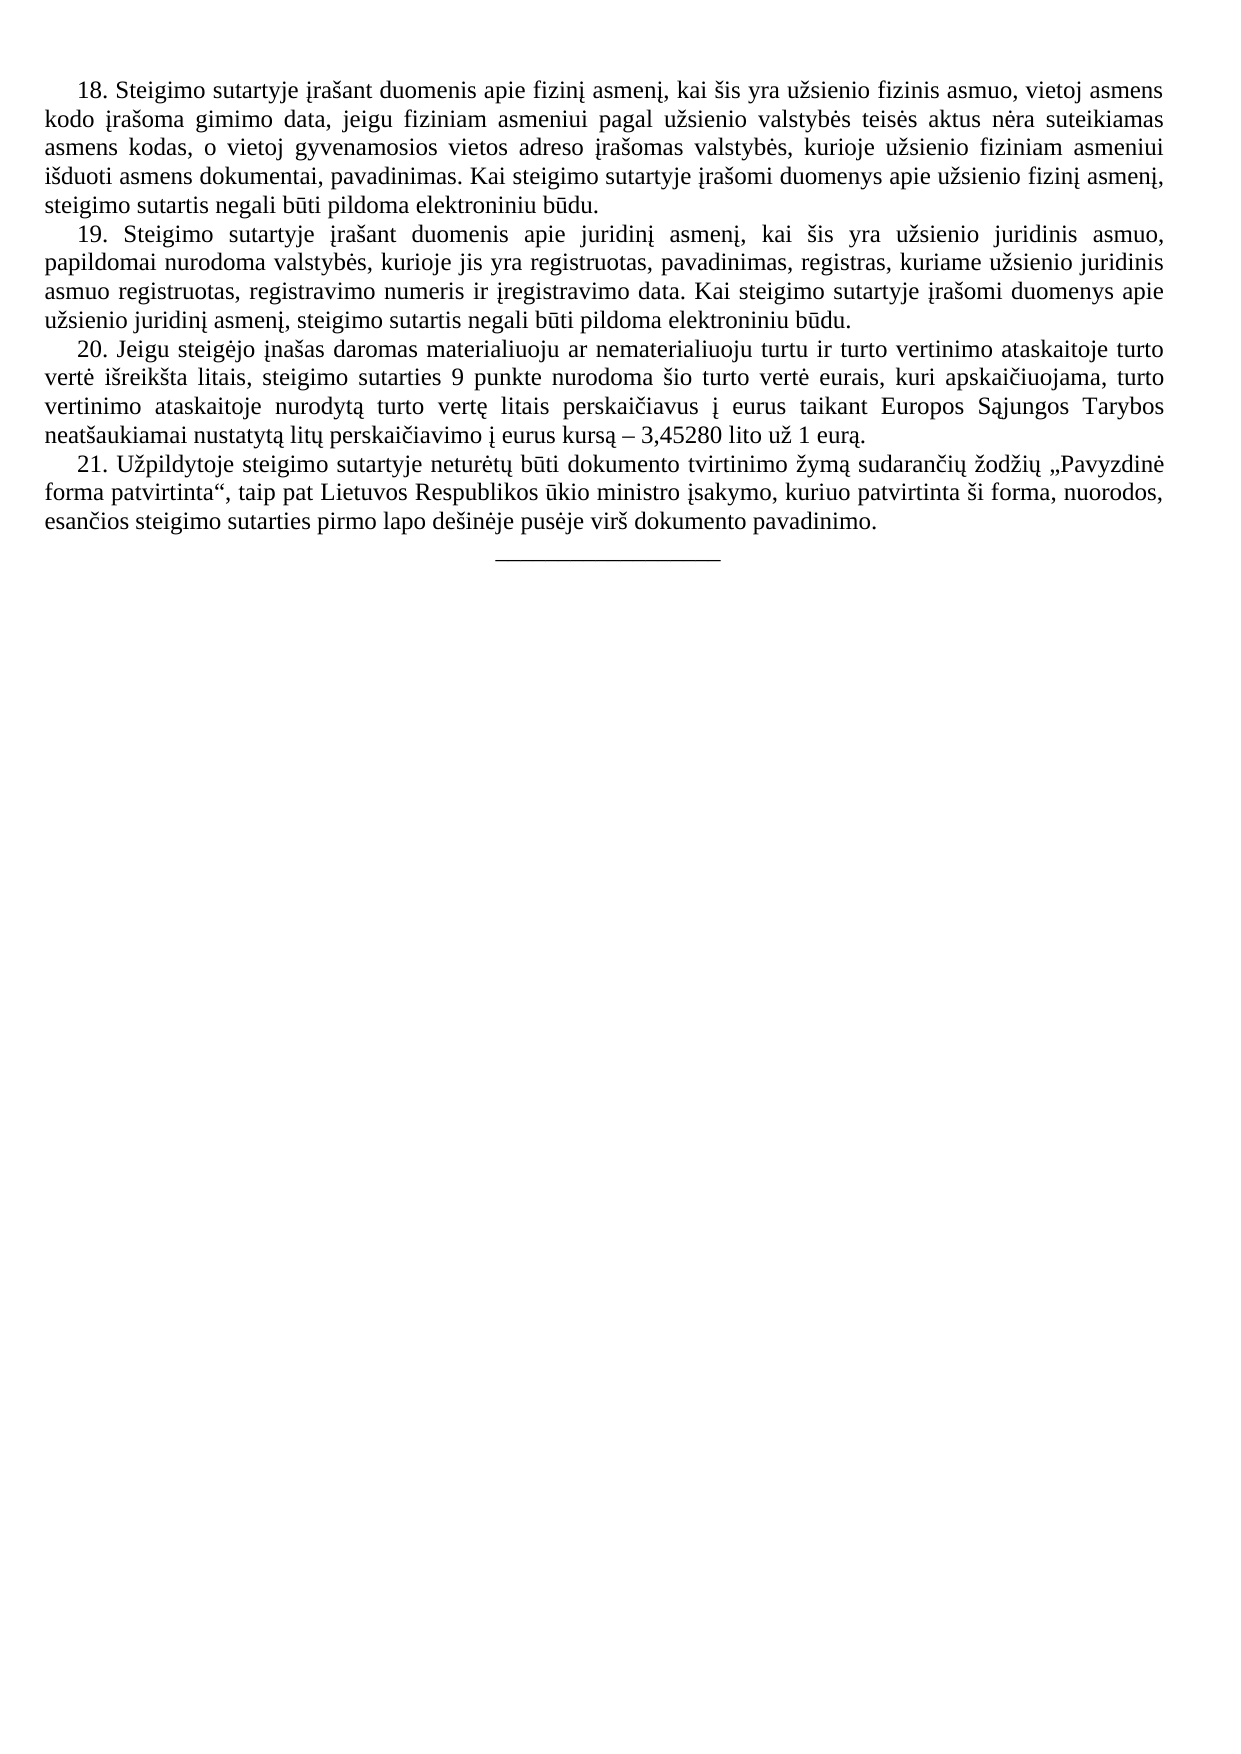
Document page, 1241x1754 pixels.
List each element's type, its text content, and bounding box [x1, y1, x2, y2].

text __________________ [44, 535, 1171, 564]
text 18. Steigimo sutartyje įrašant duomenis apie fizinį asmenį, kai šis yra užsienio fizinis asmuo, vietoj asmens kodo įrašoma gimimo data, jeigu fiziniam asmeniui pagal užsienio valstybės teisės aktus nėra suteikiamas asmens kodas, o vietoj gyvenamosios vietos adreso įrašomas valstybės, kurioje užsienio fiziniam asmeniui išduoti asmens dokumentai, pavadinimas. Kai steigimo sutartyje įrašomi duomenys apie užsienio fizinį asmenį, steigimo sutartis negali būti pildoma elektroniniu būdu. [44, 75, 1165, 219]
text 20. Jeigu steigėjo įnašas daromas materialiuoju ar nematerialiuoju turtu ir turto vertinimo ataskaitoje turto vertė išreikšta litais, steigimo sutarties 9 punkte nurodoma šio turto vertė eurais, kuri apskaičiuojama, turto vertinimo ataskaitoje nurodytą turto vertę litais perskaičiavus į eurus taikant Europos Sąjungos Tarybos neatšaukiamai nustatytą litų perskaičiavimo į eurus kursą – 3,45280 lito už 1 eurą. [44, 334, 1165, 449]
text 21. Užpildytoje steigimo sutartyje neturėtų būti dokumento tvirtinimo žymą sudarančių žodžių „Pavyzdinė forma patvirtinta“, taip pat Lietuvos Respublikos ūkio ministro įsakymo, kuriuo patvirtinta ši forma, nuorodos, esančios steigimo sutarties pirmo lapo dešinėje pusėje virš dokumento pavadinimo. [44, 449, 1165, 535]
text 19. Steigimo sutartyje įrašant duomenis apie juridinį asmenį, kai šis yra užsienio juridinis asmuo, papildomai nurodoma valstybės, kurioje jis yra registruotas, pavadinimas, registras, kuriame užsienio juridinis asmuo registruotas, registravimo numeris ir įregistravimo data. Kai steigimo sutartyje įrašomi duomenys apie užsienio juridinį asmenį, steigimo sutartis negali būti pildoma elektroniniu būdu. [44, 219, 1165, 334]
